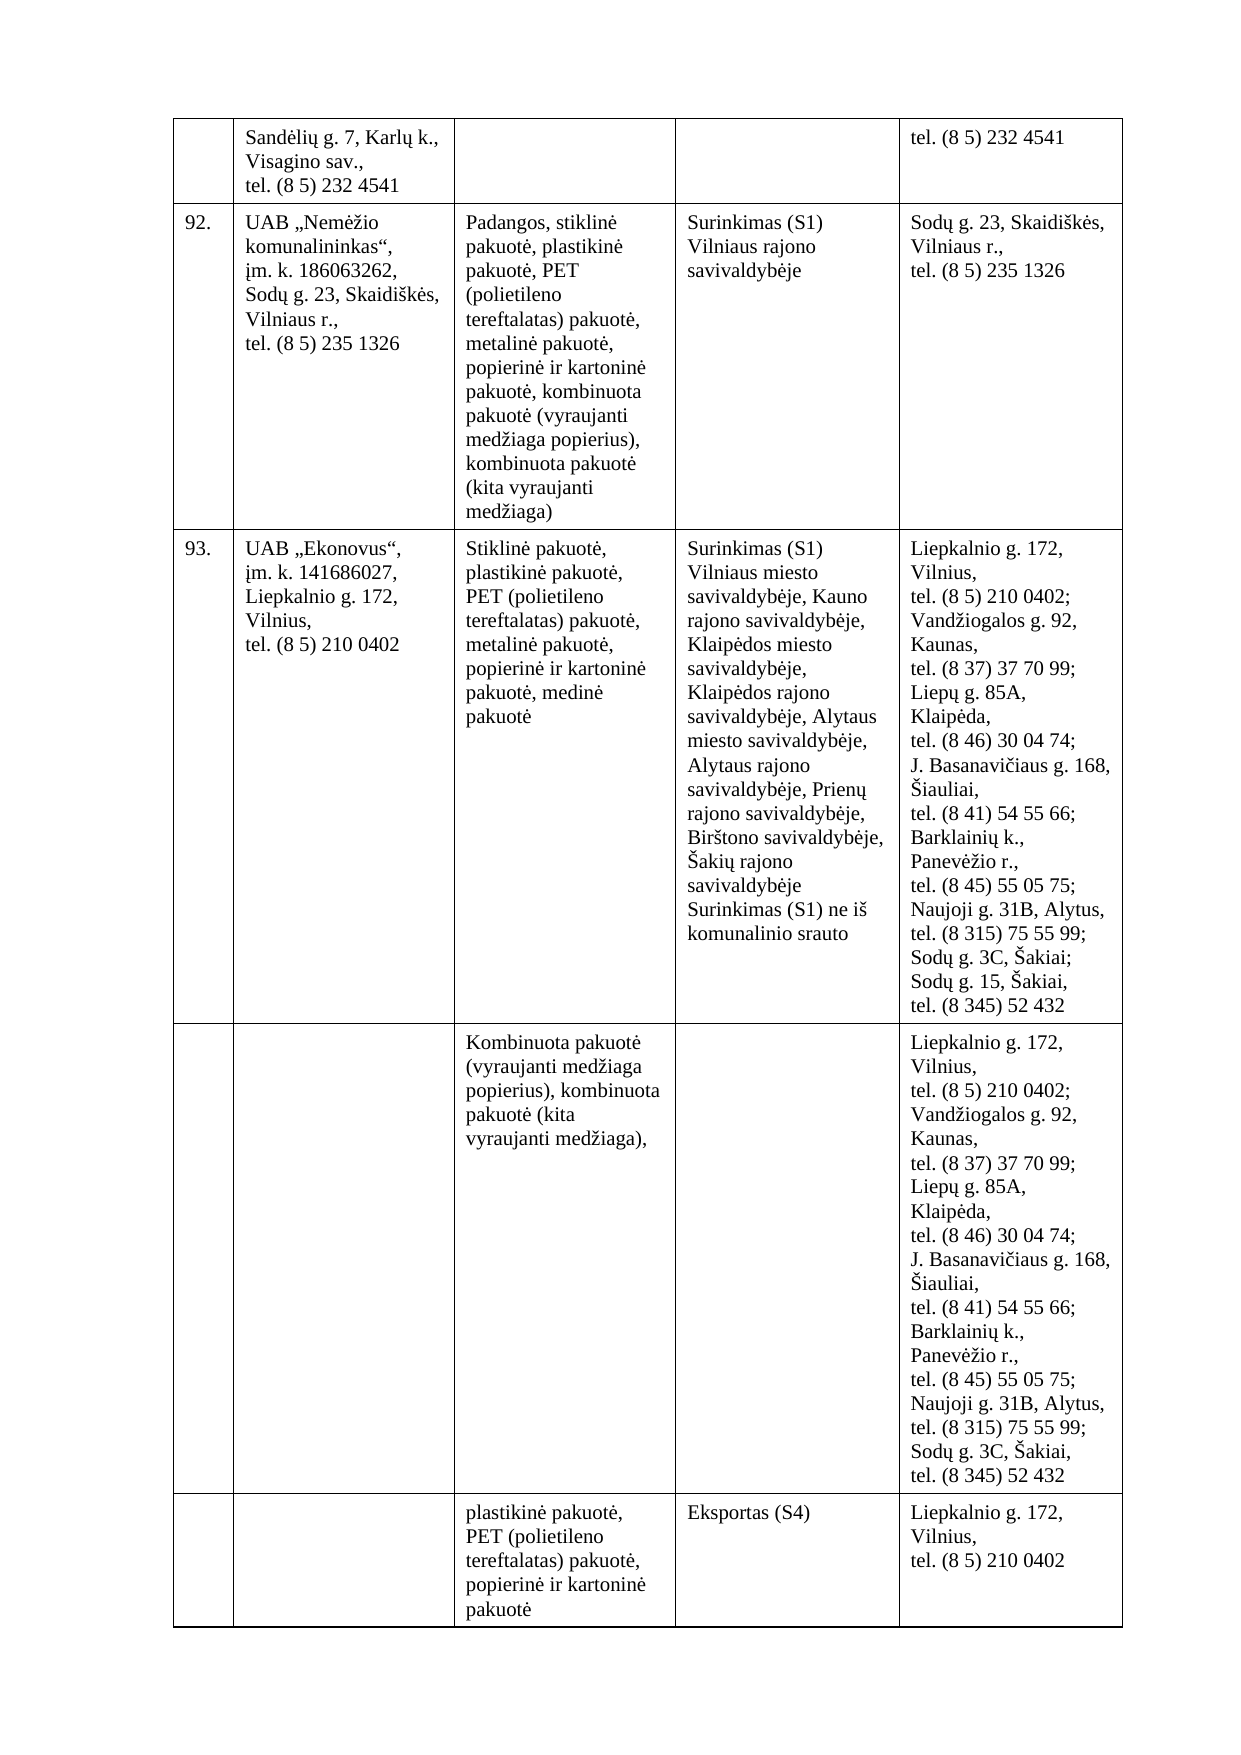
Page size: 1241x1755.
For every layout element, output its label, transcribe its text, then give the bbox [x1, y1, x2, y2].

table_cell 93. [174, 530, 233, 1023]
table_cell 92. [174, 204, 233, 529]
table_cell tel. (8 5) 232 4541 [900, 119, 1122, 203]
table_cell Eksportas (S4) [676, 1494, 899, 1626]
table_cell [234, 1494, 454, 1626]
table_cell Liepkalnio g. 172, Vilnius, tel. (8 5) 210 0402 [900, 1494, 1122, 1626]
table_cell Sandėlių g. 7, Karlų k., Visagino sav., tel. (8 5) 232 4541 [234, 119, 454, 203]
table_cell [676, 1024, 899, 1493]
table_cell Surinkimas (S1) Vilniaus rajono savivaldybėje [676, 204, 899, 529]
table_cell Liepkalnio g. 172, Vilnius, tel. (8 5) 210 0402; Vandžiogalos g. 92, Kaunas, tel. (8 37) 37 70 99; Liepų g. 85A, Klaipėda, tel. (8 46) 30 04 74; J. Basanavičiaus g. 168, Šiauliai, tel. (8 41) 54 55 66; Barklainių k., Panevėžio r., tel. (8 45) 55 05 75; Naujoji g. 31B, Alytus, tel. (8 315) 75 55 99; Sodų g. 3C, Šakiai; Sodų g. 15, Šakiai, tel. (8 345) 52 432 [900, 530, 1122, 1023]
table_cell Padangos, stiklinė pakuotė, plastikinė pakuotė, PET (polietileno tereftalatas) pakuotė, metalinė pakuotė, popierinė ir kartoninė pakuotė, kombinuota pakuotė (vyraujanti medžiaga popierius), kombinuota pakuotė (kita vyraujanti medžiaga) [455, 204, 675, 529]
table_cell Stiklinė pakuotė, plastikinė pakuotė, PET (polietileno tereftalatas) pakuotė, metalinė pakuotė, popierinė ir kartoninė pakuotė, medinė pakuotė [455, 530, 675, 1023]
table_cell Surinkimas (S1) Vilniaus miesto savivaldybėje, Kauno rajono savivaldybėje, Klaipėdos miesto savivaldybėje, Klaipėdos rajono savivaldybėje, Alytaus miesto savivaldybėje, Alytaus rajono savivaldybėje, Prienų rajono savivaldybėje, Birštono savivaldybėje, Šakių rajono savivaldybėje Surinkimas (S1) ne iš komunalinio srauto [676, 530, 899, 1023]
table_cell [174, 119, 233, 203]
table_cell Sodų g. 23, Skaidiškės, Vilniaus r., tel. (8 5) 235 1326 [900, 204, 1122, 529]
table_cell [174, 1494, 233, 1626]
table_cell Kombinuota pakuotė (vyraujanti medžiaga popierius), kombinuota pakuotė (kita vyraujanti medžiaga), [455, 1024, 675, 1493]
table_cell [174, 1024, 233, 1493]
table_cell plastikinė pakuotė, PET (polietileno tereftalatas) pakuotė, popierinė ir kartoninė pakuotė [455, 1494, 675, 1626]
table_cell [455, 119, 675, 203]
table_cell [676, 119, 899, 203]
table_cell [234, 1024, 454, 1493]
table_cell UAB „Nemėžio komunalininkas“, įm. k. 186063262, Sodų g. 23, Skaidiškės, Vilniaus r., tel. (8 5) 235 1326 [234, 204, 454, 529]
table_cell UAB „Ekonovus“, įm. k. 141686027, Liepkalnio g. 172, Vilnius, tel. (8 5) 210 0402 [234, 530, 454, 1023]
table_cell Liepkalnio g. 172, Vilnius, tel. (8 5) 210 0402; Vandžiogalos g. 92, Kaunas, tel. (8 37) 37 70 99; Liepų g. 85A, Klaipėda, tel. (8 46) 30 04 74; J. Basanavičiaus g. 168, Šiauliai, tel. (8 41) 54 55 66; Barklainių k., Panevėžio r., tel. (8 45) 55 05 75; Naujoji g. 31B, Alytus, tel. (8 315) 75 55 99; Sodų g. 3C, Šakiai, tel. (8 345) 52 432 [900, 1024, 1122, 1493]
